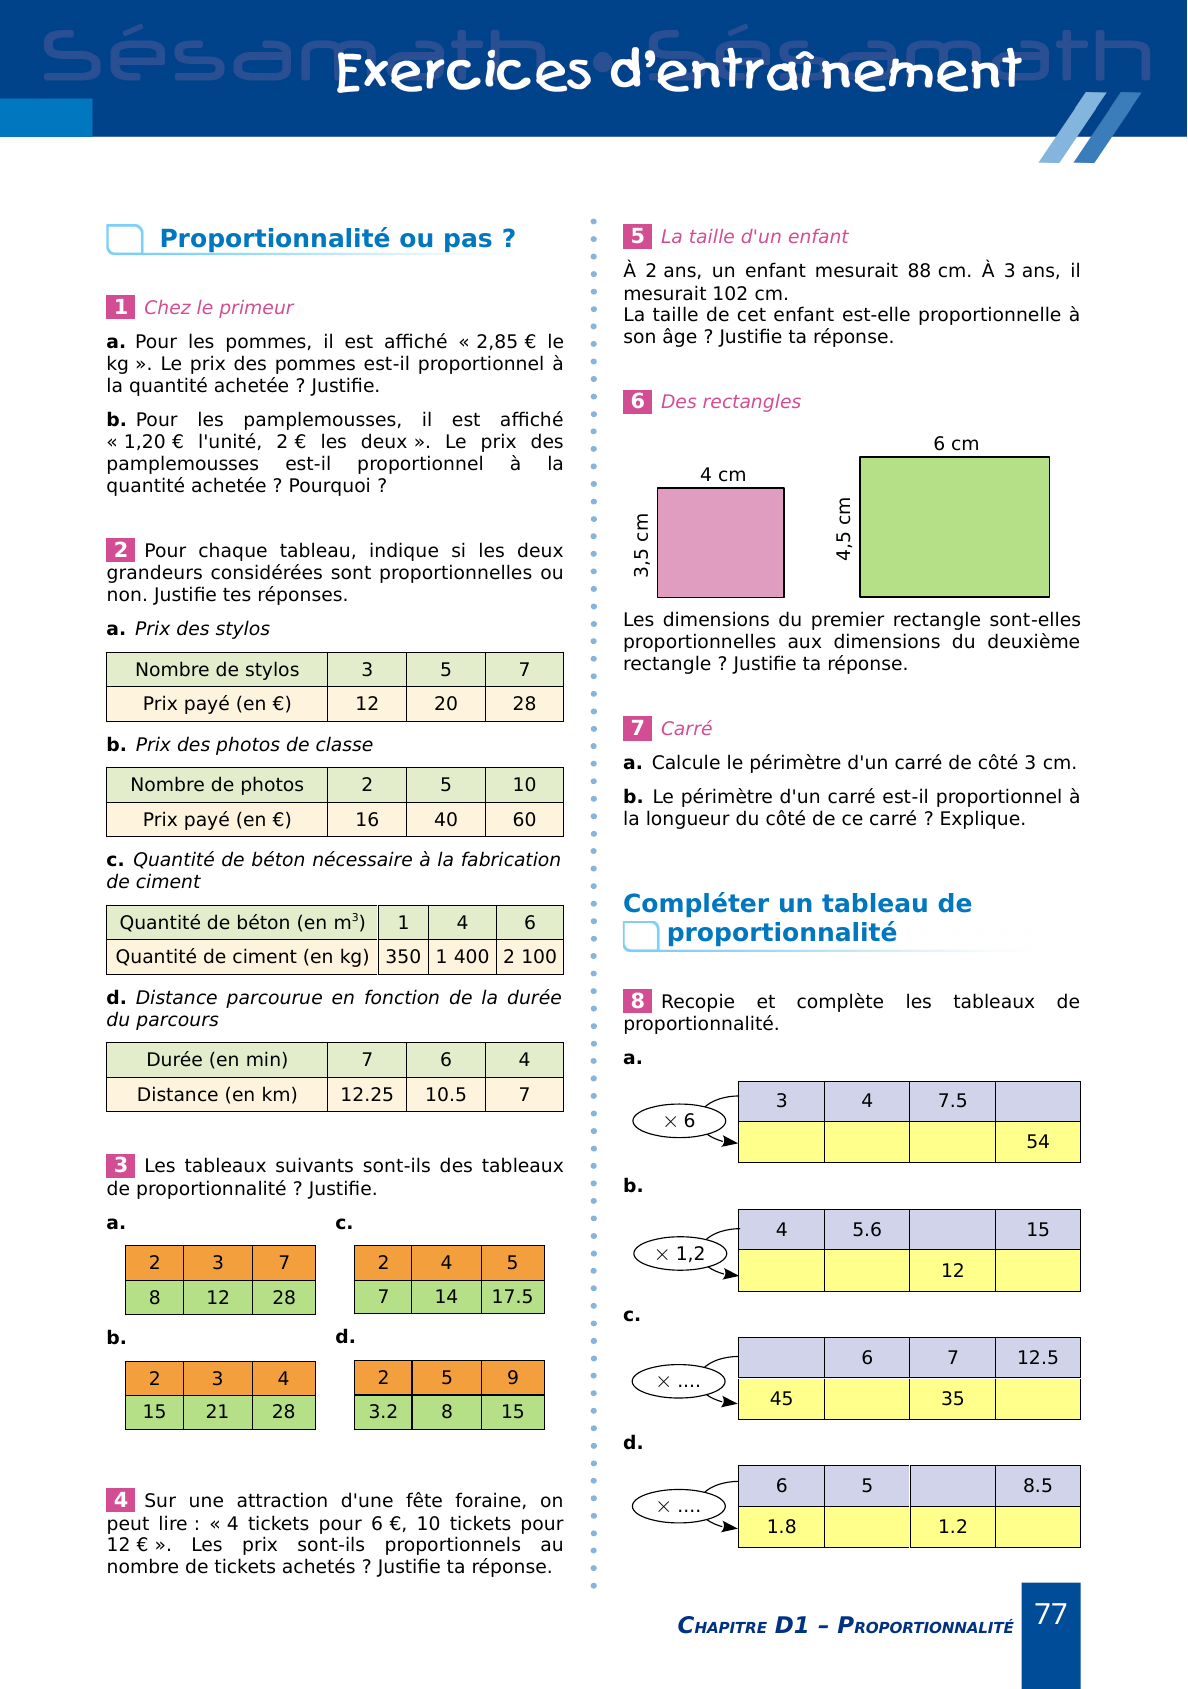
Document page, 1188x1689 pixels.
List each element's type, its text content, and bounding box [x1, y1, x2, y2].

table_header 6 [825, 1338, 909, 1377]
table_header 3 [739, 1082, 824, 1121]
list Pour chaque tableau, indique si les deux grandeurs considérées sont proportionnelles ou non. Justifie tes réponses. [106, 538, 564, 606]
table_header Durée (en min) [107, 1043, 327, 1077]
list à 2 ans, un enfant mesurait 88 cm. à 3 ans, il mesurait 102 cm. La taille de cet enfant est‑elle proportionnelle à son âge ? Justifie ta réponse. [623, 260, 1081, 348]
table_cell 8 [126, 1281, 183, 1314]
table_cell 15 [482, 1396, 544, 1429]
table_header [623, 1465, 738, 1548]
table_header 7 [328, 1043, 406, 1077]
table_header 6 [739, 1466, 824, 1506]
table_header 8,5 [996, 1466, 1080, 1506]
table_header [708, 1482, 738, 1528]
table_cell 7 [486, 1078, 563, 1111]
table_cell 20 [407, 687, 485, 721]
list Distance parcourue en fonction de la durée du parcours [106, 987, 564, 1031]
table_cell 2 100 [497, 940, 563, 974]
table_cell [739, 1250, 824, 1291]
table_header [910, 1210, 995, 1249]
table_header [623, 1209, 738, 1292]
table_header 4 [429, 906, 496, 939]
table_cell 16 [328, 803, 406, 836]
table_cell 12 [910, 1250, 995, 1291]
table_header 5 [407, 653, 485, 686]
table_cell 35 [910, 1379, 995, 1419]
table_cell 28 [253, 1281, 315, 1314]
table_cell [825, 1250, 909, 1291]
table_header 15 [996, 1210, 1080, 1249]
table_header 1 [379, 906, 428, 939]
table_header 4 [412, 1246, 481, 1280]
table_header Quantité de béton (en m3) [107, 906, 377, 939]
table_header 7 [910, 1338, 995, 1377]
table_cell 1,8 [739, 1507, 824, 1547]
table_header 4 [486, 1043, 563, 1077]
table_header 2 [328, 768, 406, 802]
table_header [911, 1466, 995, 1506]
table_cell 28 [486, 687, 563, 721]
table_cell 7 [355, 1281, 411, 1313]
table_cell [996, 1250, 1080, 1291]
table_header 6 [497, 906, 563, 939]
table_cell [996, 1507, 1080, 1547]
table_cell 17,5 [482, 1281, 544, 1313]
table_header 3 [184, 1362, 252, 1395]
picture [622, 921, 1034, 952]
table_header 4 [825, 1082, 909, 1121]
table_cell 28 [253, 1396, 315, 1429]
table_cell 21 [184, 1396, 252, 1429]
table_cell 8 [413, 1396, 481, 1429]
table_cell 12 [184, 1281, 252, 1314]
table_cell 350 [379, 940, 428, 974]
picture [0, 0, 1187, 163]
table_cell [825, 1122, 909, 1162]
table_cell 45 [739, 1379, 824, 1419]
table_header 7 [253, 1246, 315, 1280]
list Prix des photos de classe [106, 733, 564, 756]
table_cell 1,2 [911, 1507, 995, 1547]
table_header 6 [407, 1043, 485, 1077]
table_header 3 [184, 1246, 252, 1280]
list Quantité de béton nécessaire à la fabrication de ciment [106, 849, 564, 893]
table_header [623, 1081, 738, 1163]
table_header 2 [126, 1246, 183, 1280]
table_cell [910, 1122, 995, 1162]
table_cell 54 [996, 1122, 1080, 1162]
list Le périmètre d'un carré est‑il proportionnel à la longueur du côté de ce carré ? Explique. [623, 786, 1081, 830]
list Pour les pamplemousses, il est affiché « 1,20 € l'unité, 2 € les deux ». Le prix des pamplemousses est‑il proportionnel à la quantité achetée ? Pourquoi ? [106, 409, 564, 497]
table_cell [739, 1122, 824, 1162]
list Prix des stylos [106, 618, 564, 640]
table_header 5 [482, 1246, 544, 1280]
table_cell 1 400 [429, 940, 496, 974]
table_header 7,5 [910, 1082, 995, 1121]
text Compléter un tableau de proportionnalité [623, 889, 1081, 948]
table_header 2 [126, 1362, 183, 1395]
table_cell [825, 1507, 909, 1547]
list La taille d'un enfant [652, 224, 1081, 249]
text Proportionnalité ou pas ? [517, 224, 564, 254]
table_cell Distance (en km) [107, 1078, 327, 1111]
table_header [708, 1358, 738, 1403]
table_header 2 [355, 1246, 411, 1280]
table_header 9 [482, 1361, 544, 1394]
table_header 5,6 [825, 1210, 909, 1249]
table_cell 12 [328, 687, 406, 721]
table_header 12,5 [996, 1338, 1080, 1377]
list Pour les pommes, il est affiché « 2,85 € le kg ». Le prix des pommes est‑il proportionnel à la quantité achetée ? Justifie. [106, 331, 564, 397]
list Chez le primeur [135, 295, 564, 319]
table_header 4 [739, 1210, 824, 1249]
table_header 3 [328, 653, 406, 686]
table_cell 12,25 [328, 1078, 406, 1111]
table_cell [825, 1379, 909, 1419]
table_header 2 [355, 1361, 411, 1394]
table_header 5 [407, 768, 485, 802]
table_cell 60 [486, 803, 563, 836]
table_cell 15 [126, 1396, 183, 1429]
table_header 10 [486, 768, 563, 802]
table_cell Prix payé (en €) [107, 687, 327, 721]
table_header [623, 1337, 738, 1420]
table_cell 3,2 [355, 1396, 411, 1429]
table_header [996, 1082, 1080, 1121]
table_cell 14 [412, 1281, 481, 1313]
table_header Nombre de photos [107, 768, 327, 802]
table_header 7 [486, 653, 563, 686]
text Les dimensions du premier rectangle sont‑elles proportionnelles aux dimensions du deuxième rectangle ? Justifie ta réponse. [623, 609, 1081, 675]
list Sur une attraction d'une fête foraine, on peut lire : « 4 tickets pour 6 €, 10 tickets pour 12 € ». Les prix sont‑ils proportionnels au nombre de tickets achetés ? Justifie ta réponse. [106, 1488, 564, 1578]
list Calcule le périmètre d'un carré de côté 3 cm. [623, 752, 1081, 774]
table_header 4 [253, 1362, 315, 1395]
table_cell 40 [407, 803, 485, 836]
table_cell Quantité de ciment (en kg) [107, 940, 377, 974]
table_cell [996, 1379, 1080, 1419]
list Les tableaux suivants sont‑ils des tableaux de proportionnalité ? Justifie. [106, 1154, 564, 1200]
list Carré [652, 716, 1081, 741]
list Des rectangles [652, 390, 1081, 414]
picture [106, 224, 517, 255]
table_cell Prix payé (en €) [107, 803, 327, 836]
table_header Nombre de stylos [107, 653, 327, 686]
table_cell 10,5 [407, 1078, 485, 1111]
table_header [739, 1338, 824, 1377]
table_header 5 [825, 1466, 909, 1506]
table_header 5 [413, 1361, 481, 1394]
list Recopie et complète les tableaux de proportionnalité. [623, 989, 1081, 1035]
